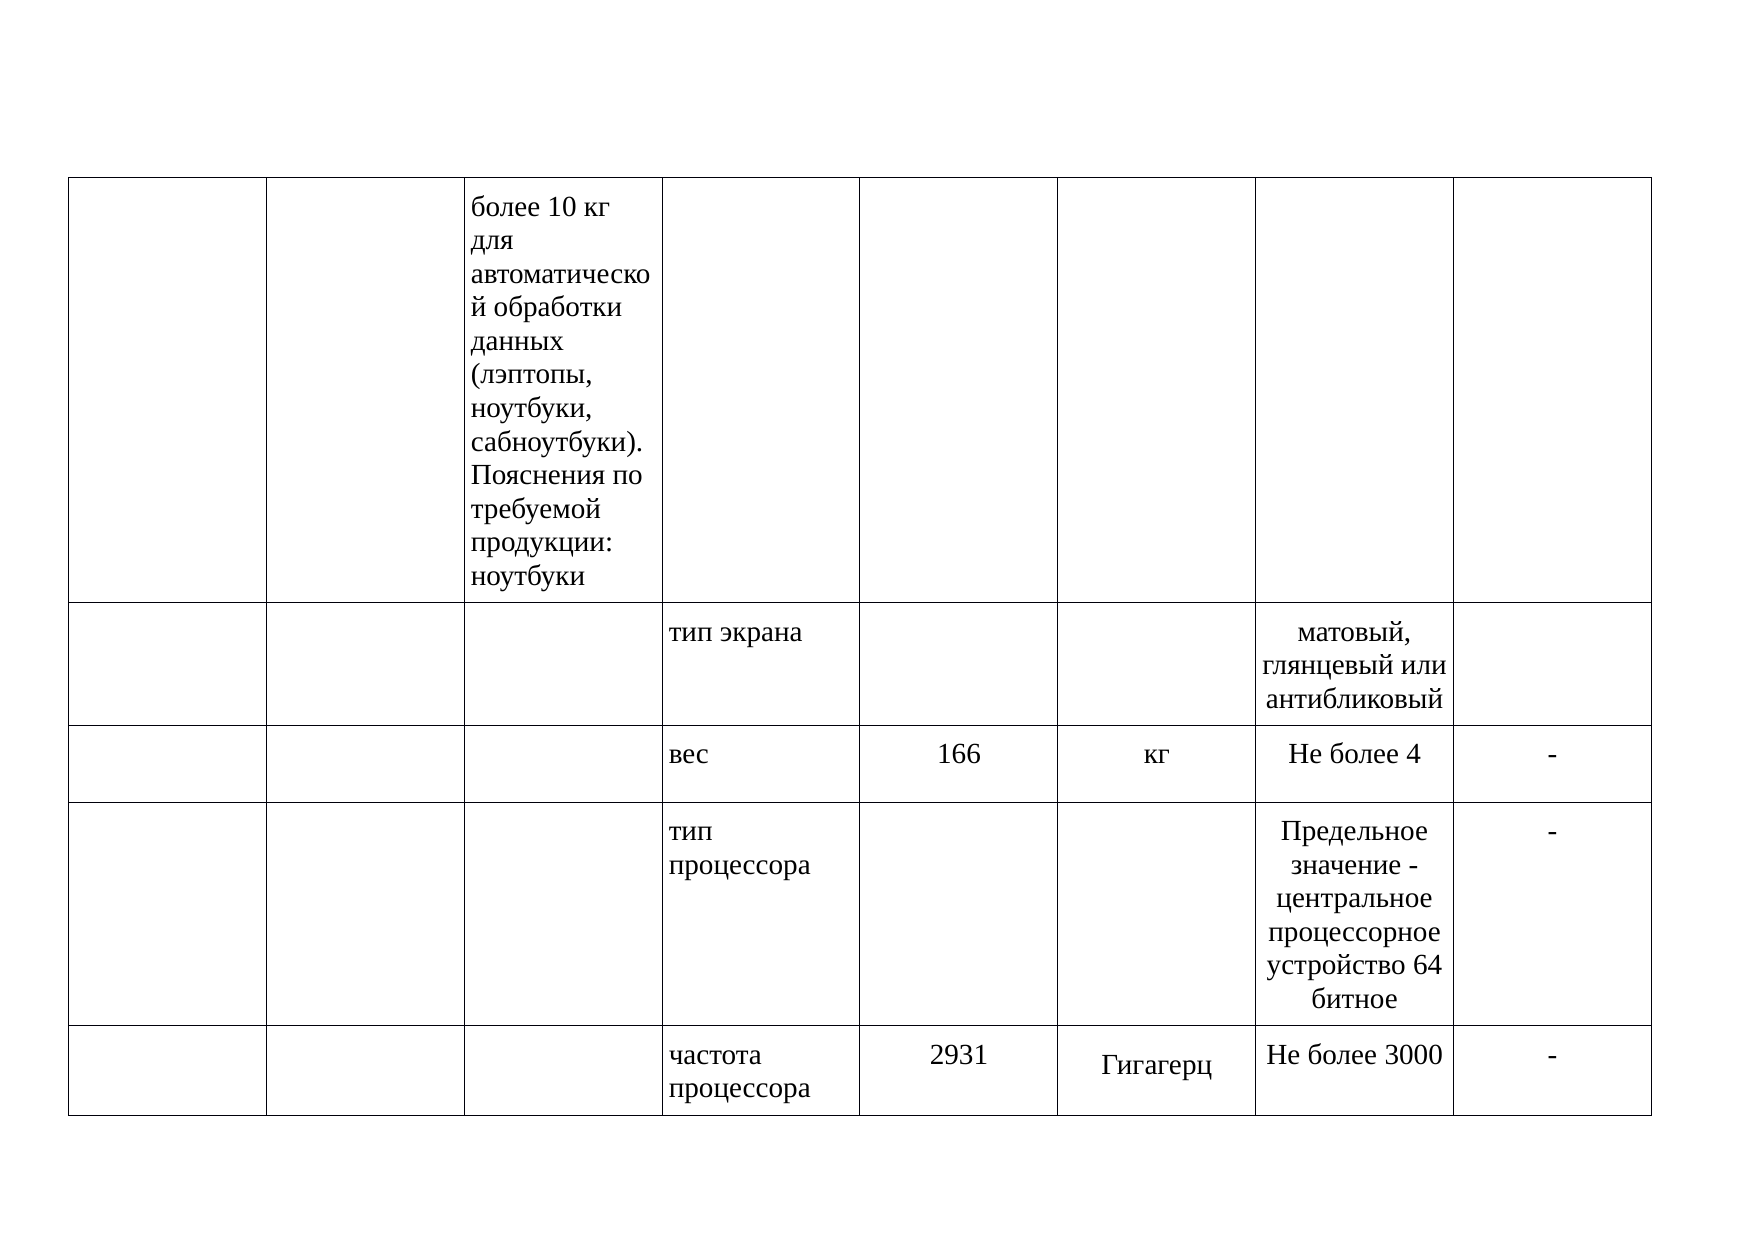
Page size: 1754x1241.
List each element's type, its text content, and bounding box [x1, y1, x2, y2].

table_cell Не более 3000 [1256, 1026, 1453, 1114]
table_cell [465, 603, 662, 725]
table_cell кг [1058, 726, 1255, 802]
table_cell тип процессора [663, 803, 859, 1025]
table_cell [267, 603, 464, 725]
table_cell - [1454, 178, 1651, 602]
table_cell вес [663, 726, 859, 802]
table_cell [267, 1026, 464, 1114]
table_cell [69, 603, 266, 725]
table_cell [1058, 178, 1255, 602]
table_cell [267, 803, 464, 1025]
table_cell [69, 1026, 266, 1114]
table_cell 2931 [860, 1026, 1057, 1114]
table_cell матовый, глянцевый или антибликовый [1256, 603, 1453, 725]
table_cell [1256, 178, 1453, 602]
table_cell - [1454, 726, 1651, 802]
table_cell Гигагерц [1058, 1026, 1255, 1114]
table_cell [267, 726, 464, 802]
table_cell [69, 178, 266, 602]
table_cell тип экрана [663, 603, 859, 725]
table_cell [465, 726, 662, 802]
table_cell [1058, 603, 1255, 725]
table_cell [1058, 803, 1255, 1025]
table_cell [69, 726, 266, 802]
table_cell [860, 803, 1057, 1025]
table_cell [663, 178, 859, 602]
table_cell Не более 4 [1256, 726, 1453, 802]
table_cell частота процессора [663, 1026, 859, 1114]
table_cell 166 [860, 726, 1057, 802]
table_cell Предельное значение -центральное процессорное устройство 64 битное [1256, 803, 1453, 1025]
table_cell - [1454, 1026, 1651, 1114]
table_cell [267, 178, 464, 602]
table_cell [465, 1026, 662, 1114]
table_cell [860, 178, 1057, 602]
table_cell [69, 803, 266, 1025]
table_cell [860, 603, 1057, 725]
table_cell - [1454, 803, 1651, 1025]
table_cell [1454, 603, 1651, 725]
table_cell [465, 803, 662, 1025]
table_cell более 10 кг для автоматической обработки данных (лэптопы, ноутбуки, сабноутбуки). Пояснения по требуемой продукции: ноутбуки [465, 178, 662, 602]
